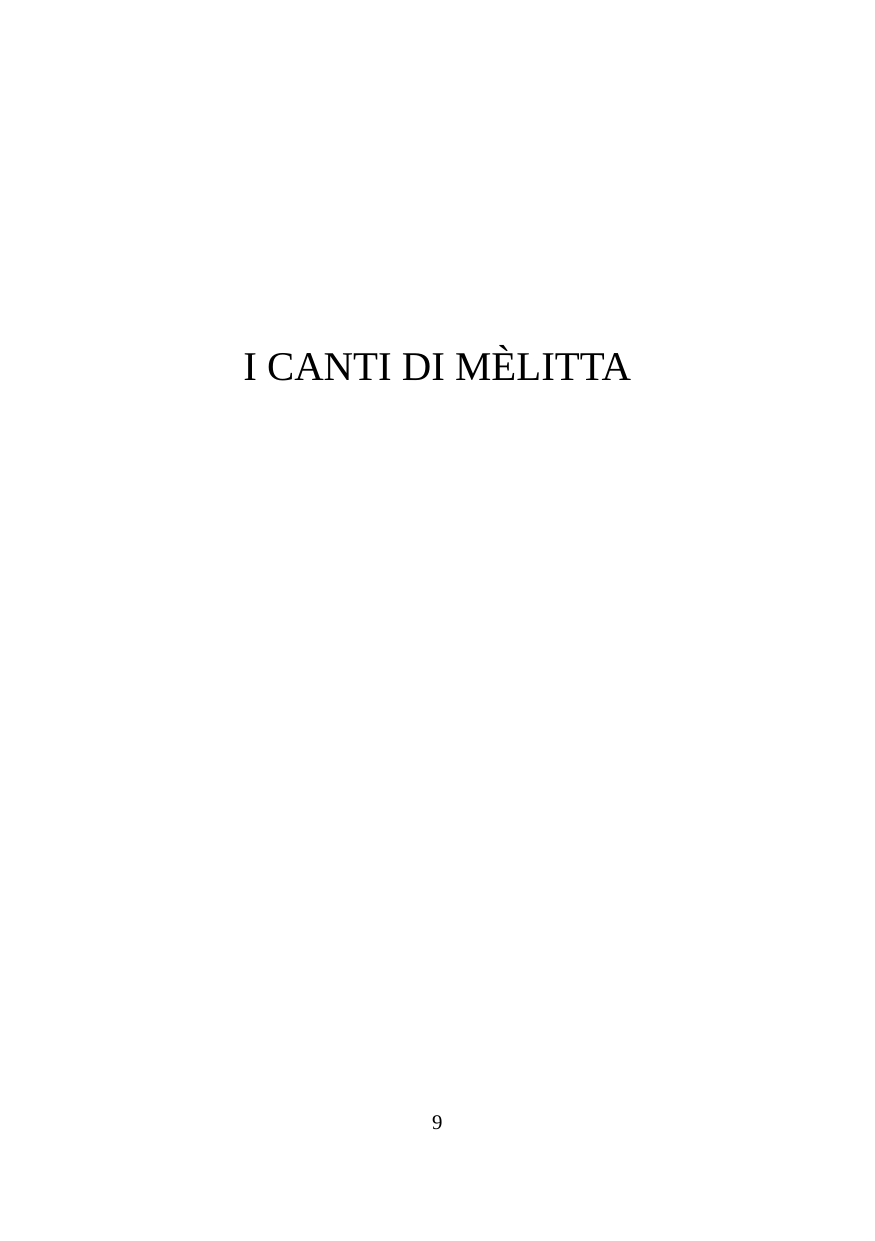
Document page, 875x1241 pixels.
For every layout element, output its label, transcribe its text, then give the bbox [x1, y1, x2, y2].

subtitle I CANTI DI MÈLITTA [106, 342, 768, 389]
